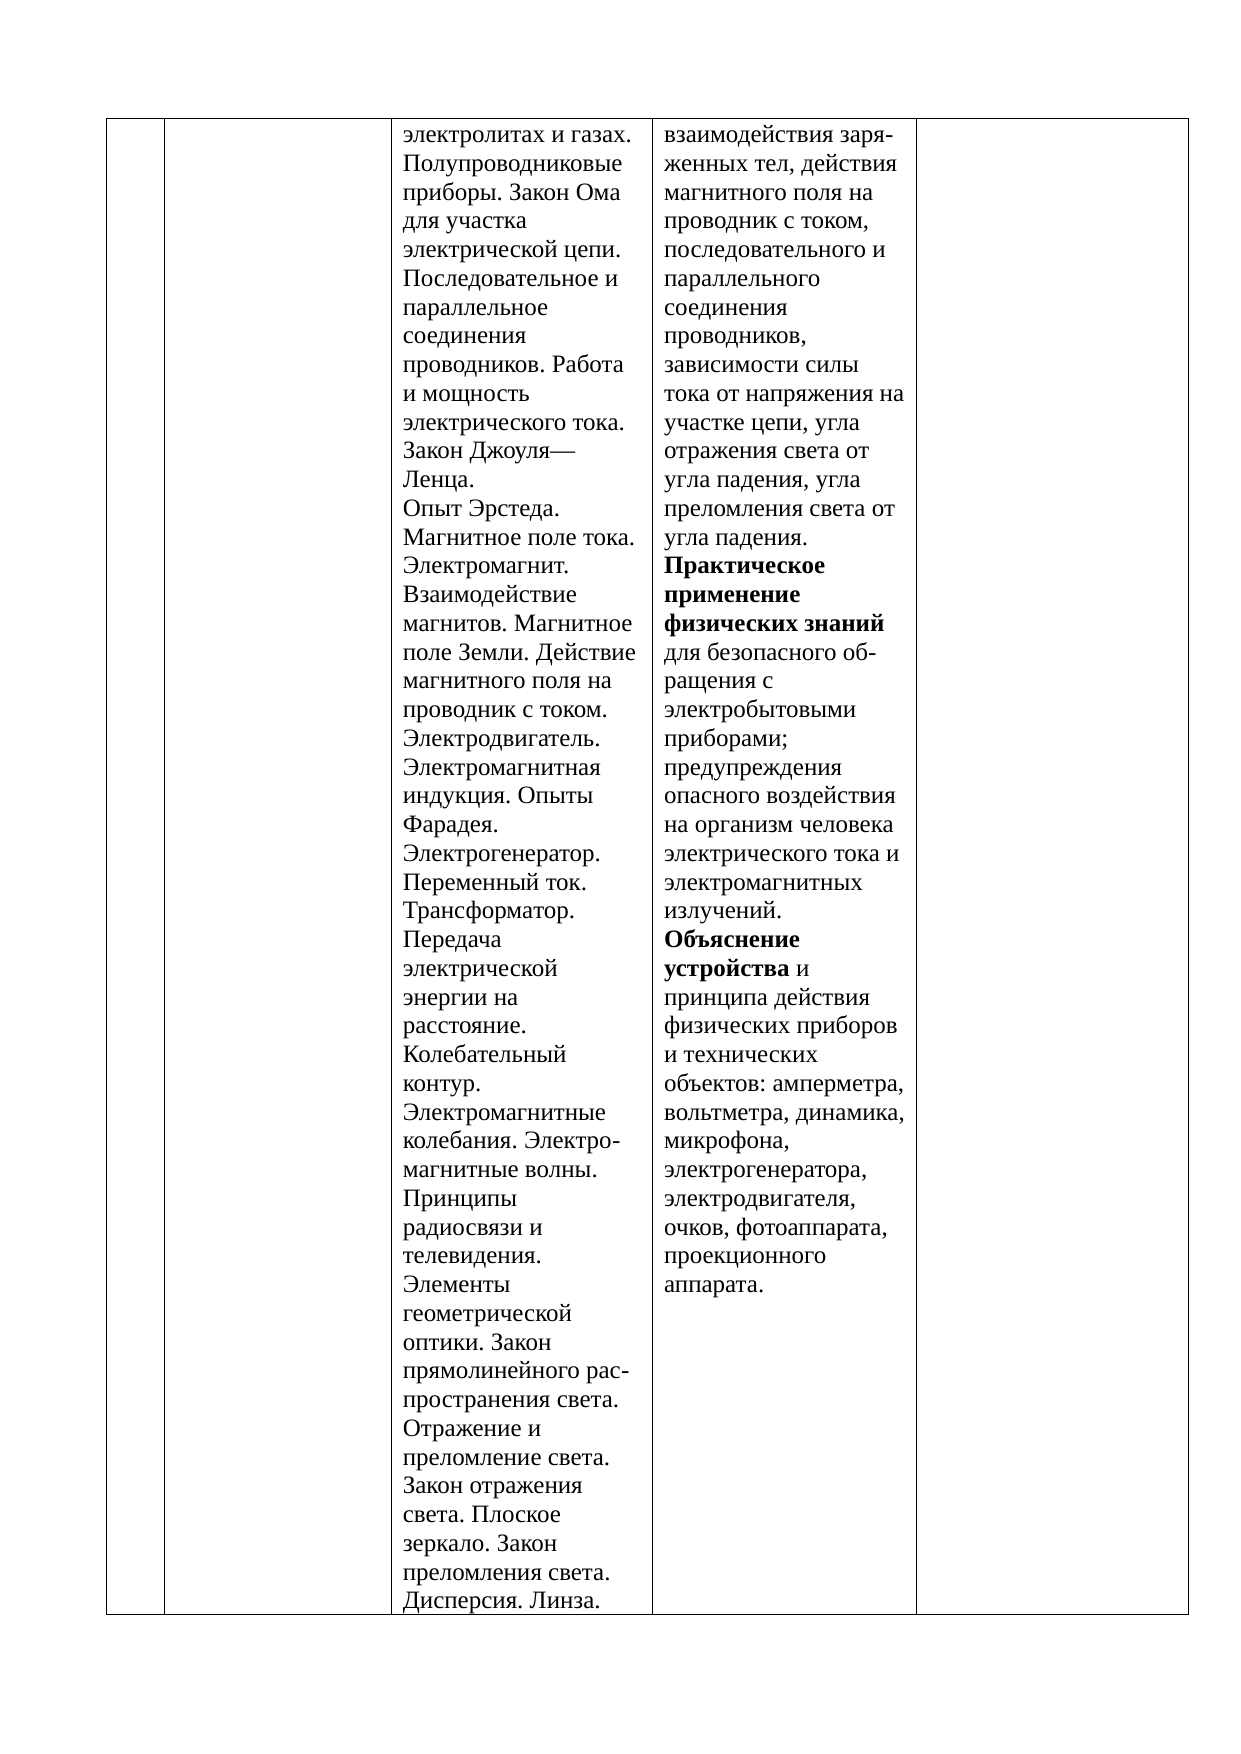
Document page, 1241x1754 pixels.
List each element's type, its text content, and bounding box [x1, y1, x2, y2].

table_cell [107, 119, 164, 1614]
table_cell [917, 119, 1188, 1614]
table_cell взаимодействия заря­женных тел, действия магнитного поля на проводник с током, после­довательного и параллельного соединения проводников, зависимости силы тока от напряжения на участке цепи, угла отражения света от уг­ла падения, угла преломления света от угла падения. Практическое применение физических знаний для безопасного об­ращения с электробытовыми приборами; предупреждения опасного воздействия на организм человека электрического тока и электромаг­нитных излучений. Объяснение устройства и принципа действия физических приборов и технических объектов: амперметра, вольтметра, динамика, микрофо­на, электрогенератора, электродвигателя, очков, фотоаппарата, про­екционного аппарата. [653, 119, 916, 1614]
table_cell [165, 119, 391, 1614]
table_cell электролитах и газах. Полупроводниковые приборы. Закон Ома для участка электрической цепи. Последовательное и параллельное соединения проводников. Работа и мощность электрического тока. За­кон Джоуля—Ленца. Опыт Эрстеда. Магнитное поле тока. Электромагнит. Взаимодей­ствие магнитов. Магнитное поле Земли. Действие магнитного поля на проводник с током. Электродвигатель. Электромагнитная индукция. Опыты Фарадея. Электрогенератор. Переменный ток. Трансформа­тор. Передача электрической энергии на расстояние. Колебательный контур. Электромагнитные колебания. Электро­магнитные волны. Принципы радиосвязи и телевидения. Элементы геометрической оптики. Закон прямолинейного рас­пространения света. Отражение и преломление света. Закон отраже­ния света. Плоское зеркало. Закон преломления света. Дисперсия. Линза. [392, 119, 652, 1614]
